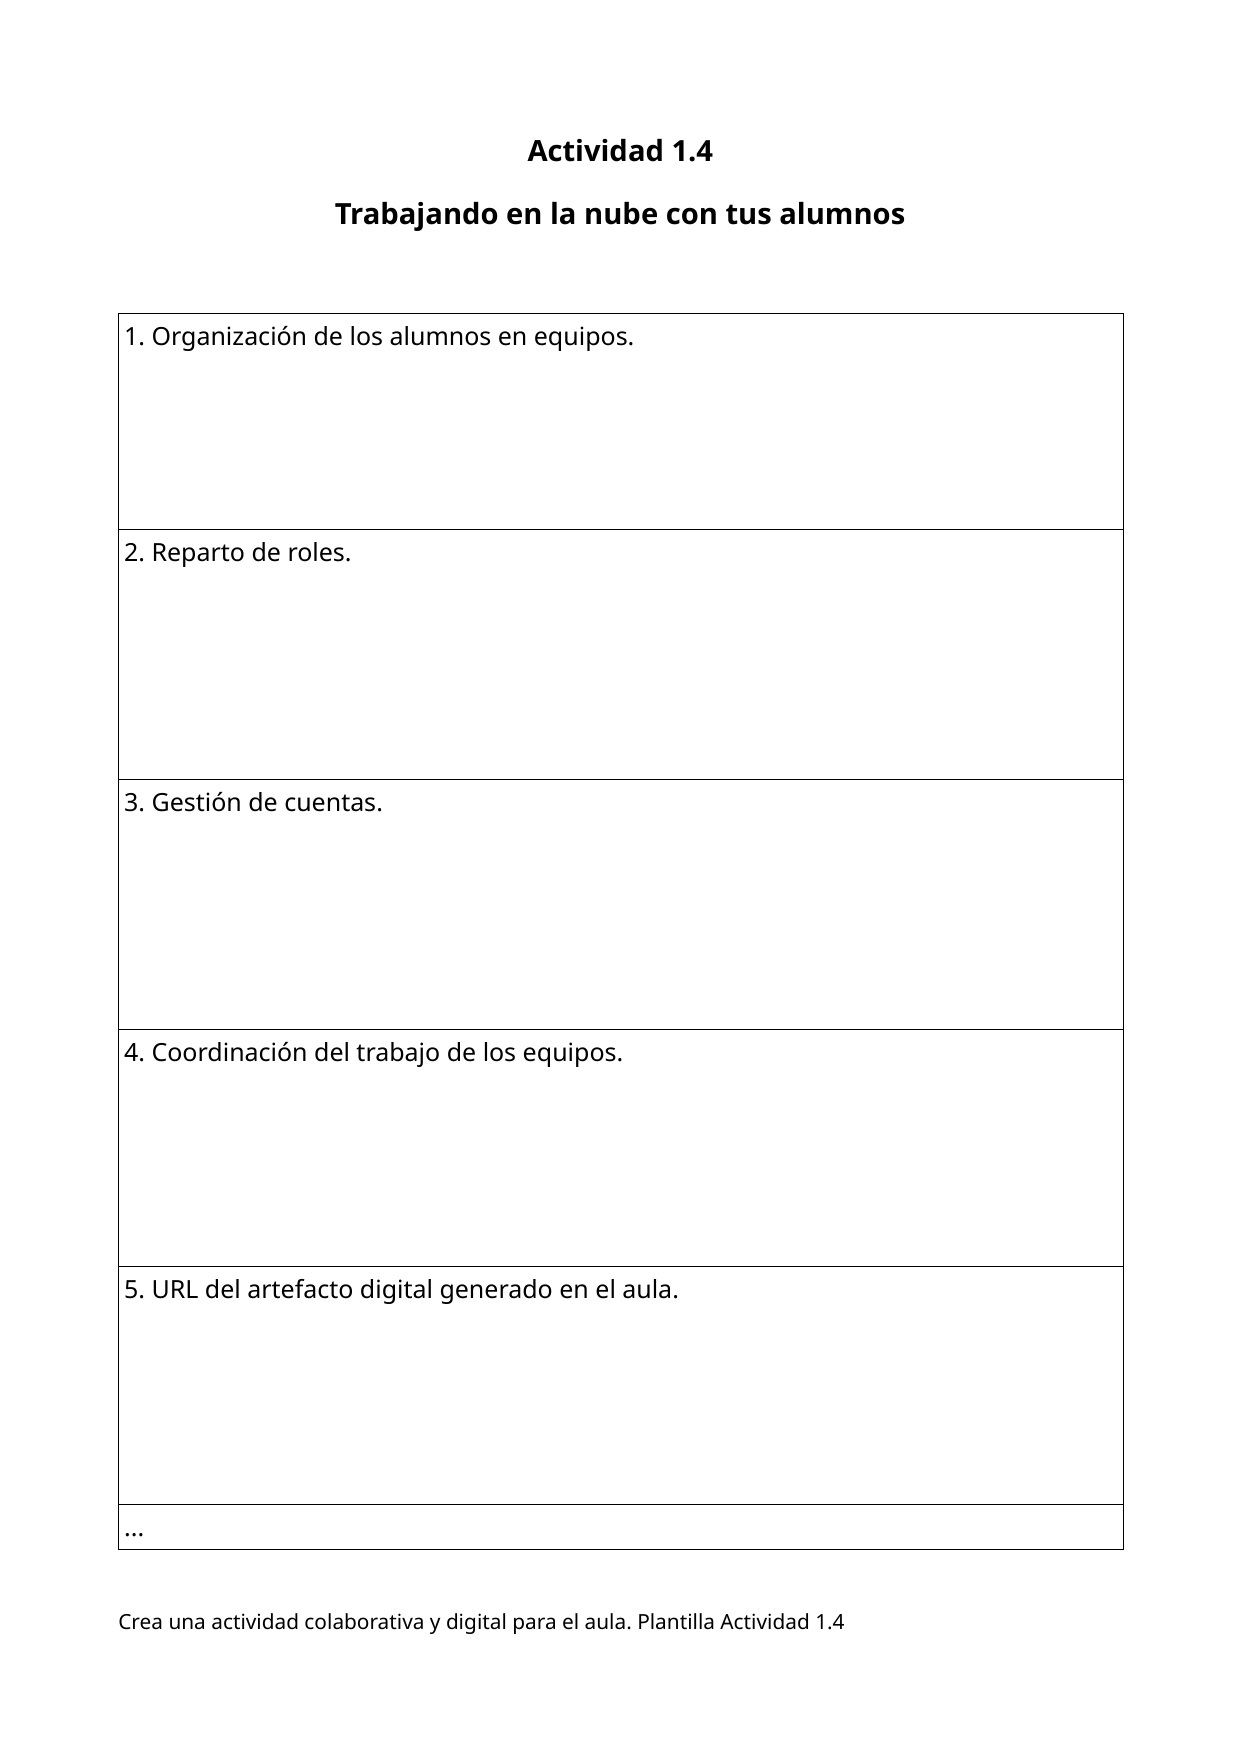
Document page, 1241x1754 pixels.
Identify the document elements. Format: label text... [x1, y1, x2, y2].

text Actividad 1.4 [118, 130, 1122, 170]
table_cell 2. Reparto de roles. [119, 530, 1123, 779]
table_cell 5. URL del artefacto digital generado en el aula. [119, 1267, 1123, 1504]
text Trabajando en la nube con tus alumnos [118, 193, 1122, 233]
table_cell 4. Coordinación del trabajo de los equipos. [119, 1030, 1123, 1266]
table_header 1. Organización de los alumnos en equipos. [119, 314, 1123, 529]
table_cell ... [119, 1505, 1123, 1549]
table_cell 3. Gestión de cuentas. [119, 780, 1123, 1029]
